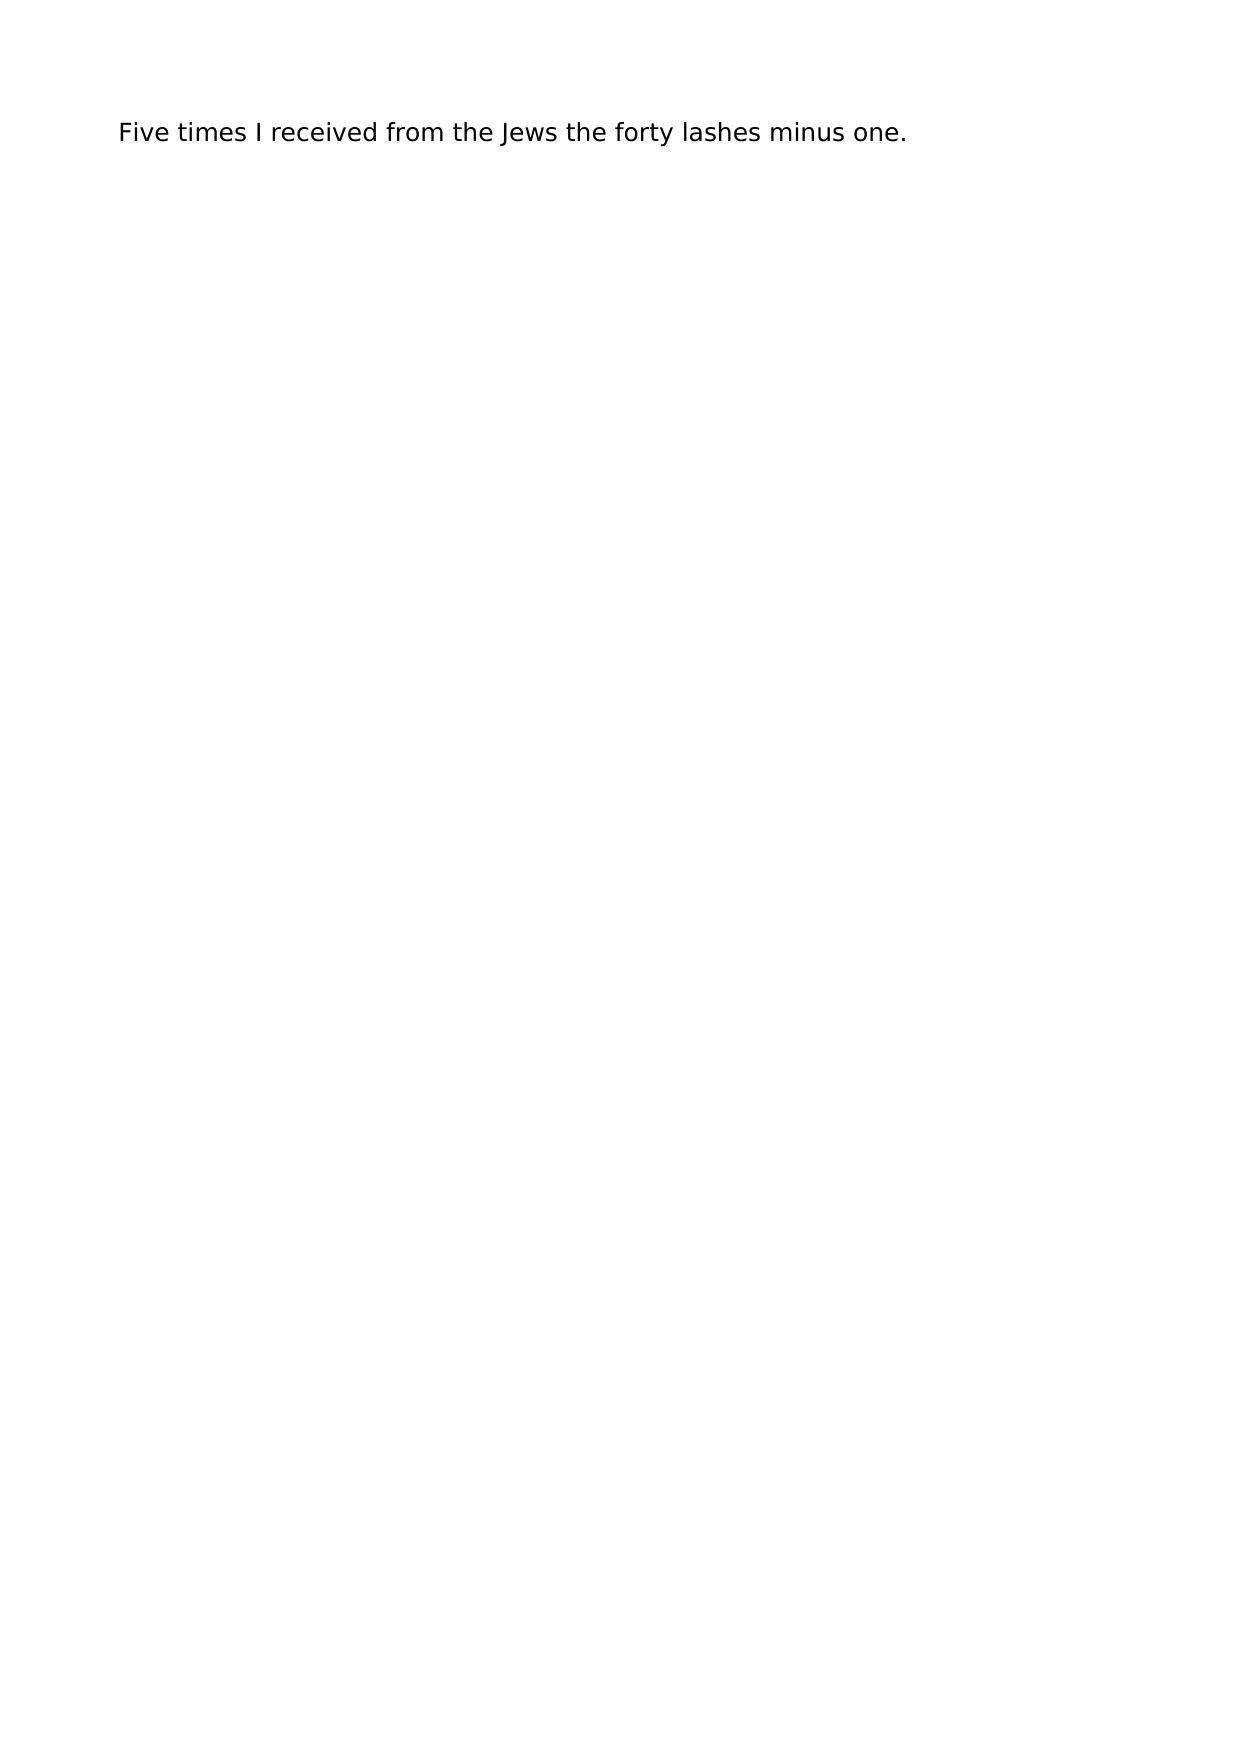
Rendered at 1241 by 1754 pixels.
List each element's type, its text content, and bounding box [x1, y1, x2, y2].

text Five times I received from the Jews the forty lashes minus one. [118, 118, 1122, 147]
